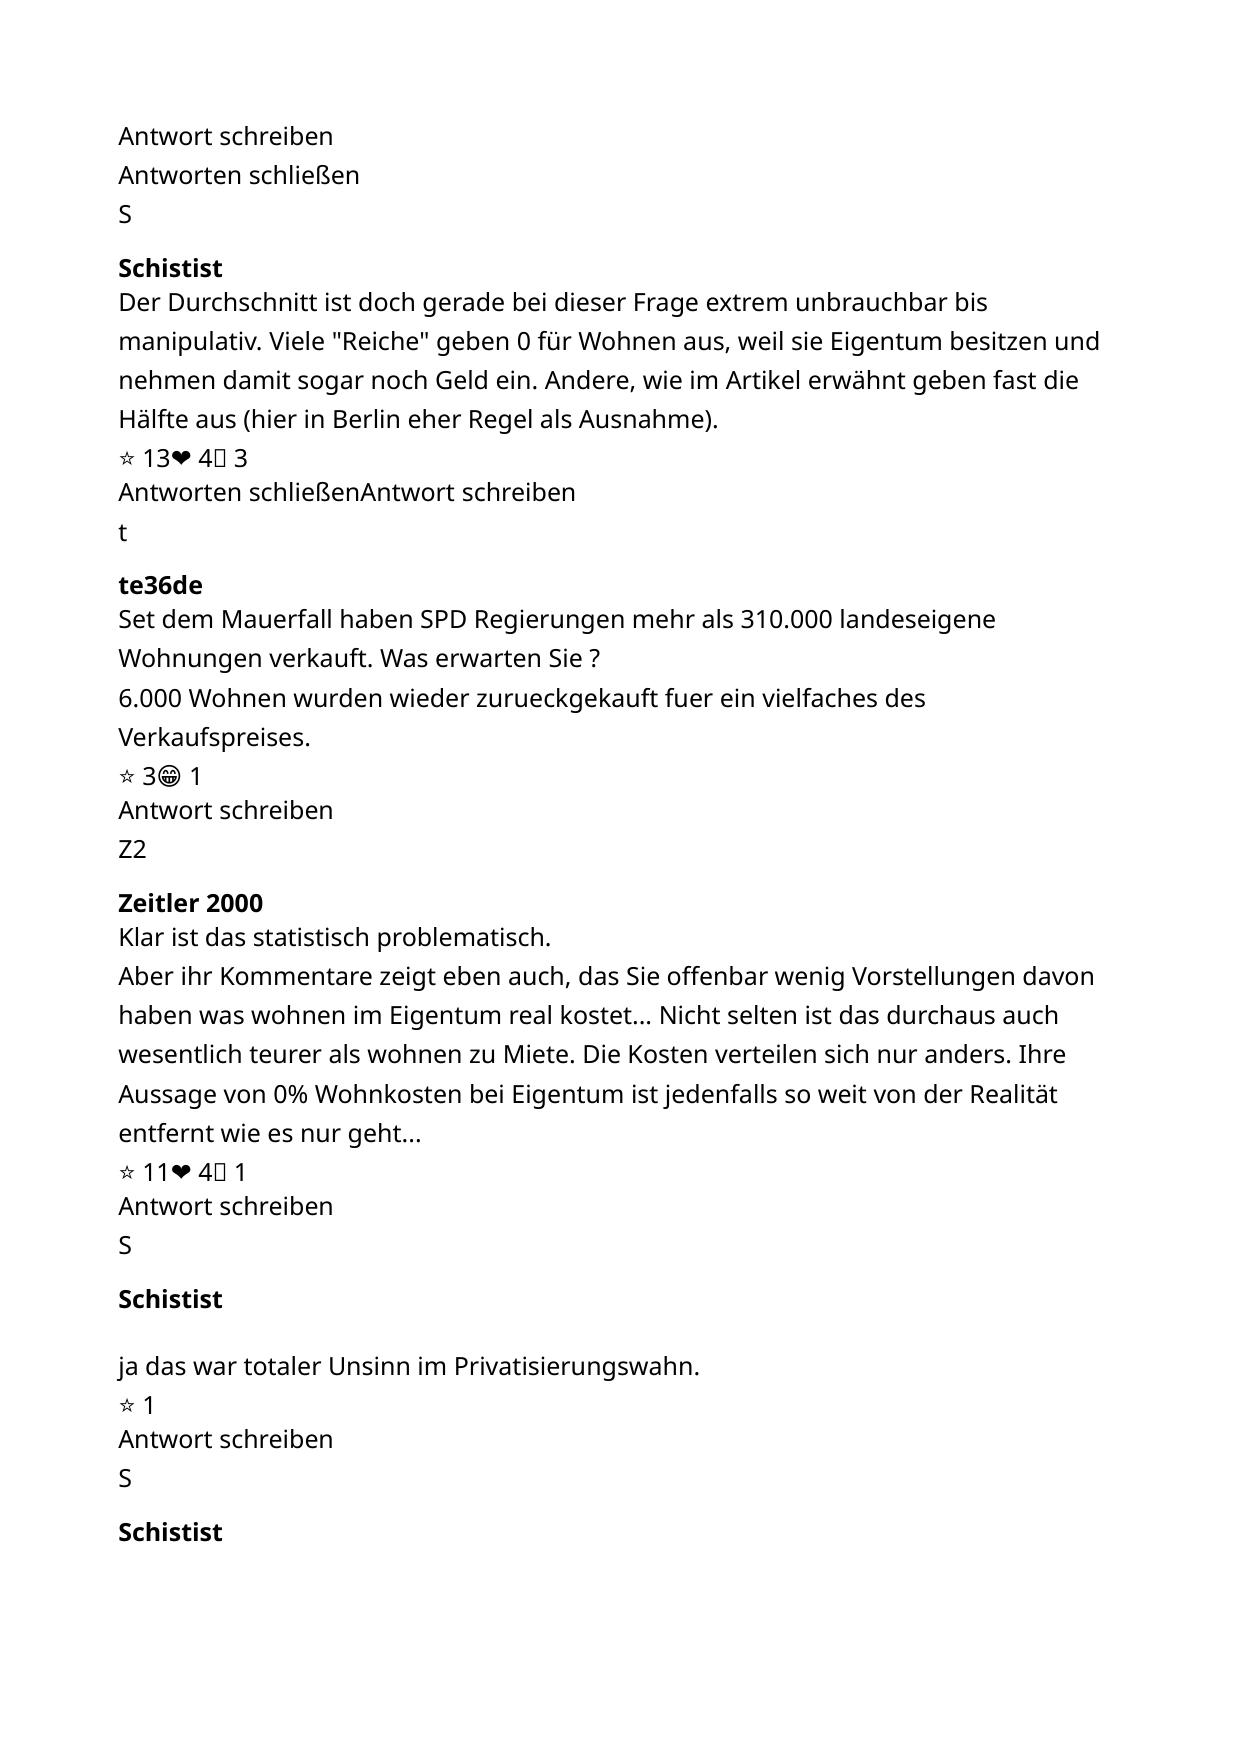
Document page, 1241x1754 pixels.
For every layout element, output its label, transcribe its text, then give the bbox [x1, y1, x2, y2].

text ⭐️ 1 [118, 1388, 1122, 1422]
text Antworten schließen [118, 157, 1122, 191]
text Z2 [118, 832, 1122, 866]
text Antworten schließenAntwort schreiben [118, 475, 1122, 509]
text ja das war totaler Unsinn im Privatisierungswahn. [118, 1349, 1122, 1383]
subtitle Schistist [118, 250, 1122, 284]
subtitle Zeitler 2000 [118, 886, 1122, 920]
subtitle Schistist [118, 1282, 1122, 1316]
text Antwort schreiben [118, 1422, 1122, 1456]
text Klar ist das statistisch problematisch. [118, 920, 1122, 954]
text ⭐️ 11❤️ 4🤨 1 [118, 1155, 1122, 1189]
text Antwort schreiben [118, 1189, 1122, 1223]
text Set dem Mauerfall haben SPD Regierungen mehr als 310.000 landeseigene Wohnungen verkauft. Was erwarten Sie ? [118, 602, 1122, 675]
text S [118, 1228, 1122, 1262]
text t [118, 514, 1122, 548]
text S [118, 196, 1122, 231]
text S [118, 1461, 1122, 1495]
text 6.000 Wohnen wurden wieder zurueckgekauft fuer ein vielfaches des Verkaufspreises. [118, 680, 1122, 753]
text ⭐️ 13❤️ 4🙁 3 [118, 441, 1122, 475]
text ⭐️ 3😁 1 [118, 759, 1122, 793]
text Aber ihr Kommentare zeigt eben auch, das Sie offenbar wenig Vorstellungen davon haben was wohnen im Eigentum real kostet... Nicht selten ist das durchaus auch wesentlich teurer als wohnen zu Miete. Die Kosten verteilen sich nur anders. Ihre Aussage von 0% Wohnkosten bei Eigentum ist jedenfalls so weit von der Realität entfernt wie es nur geht... [118, 959, 1122, 1149]
subtitle te36de [118, 568, 1122, 602]
text Der Durchschnitt ist doch gerade bei dieser Frage extrem unbrauchbar bis manipulativ. Viele "Reiche" geben 0 für Wohnen aus, weil sie Eigentum besitzen und nehmen damit sogar noch Geld ein. Andere, wie im Artikel erwähnt geben fast die Hälfte aus (hier in Berlin eher Regel als Ausnahme). [118, 284, 1122, 436]
text Antwort schreiben [118, 793, 1122, 827]
subtitle Schistist [118, 1515, 1122, 1549]
text Antwort schreiben [118, 118, 1122, 152]
